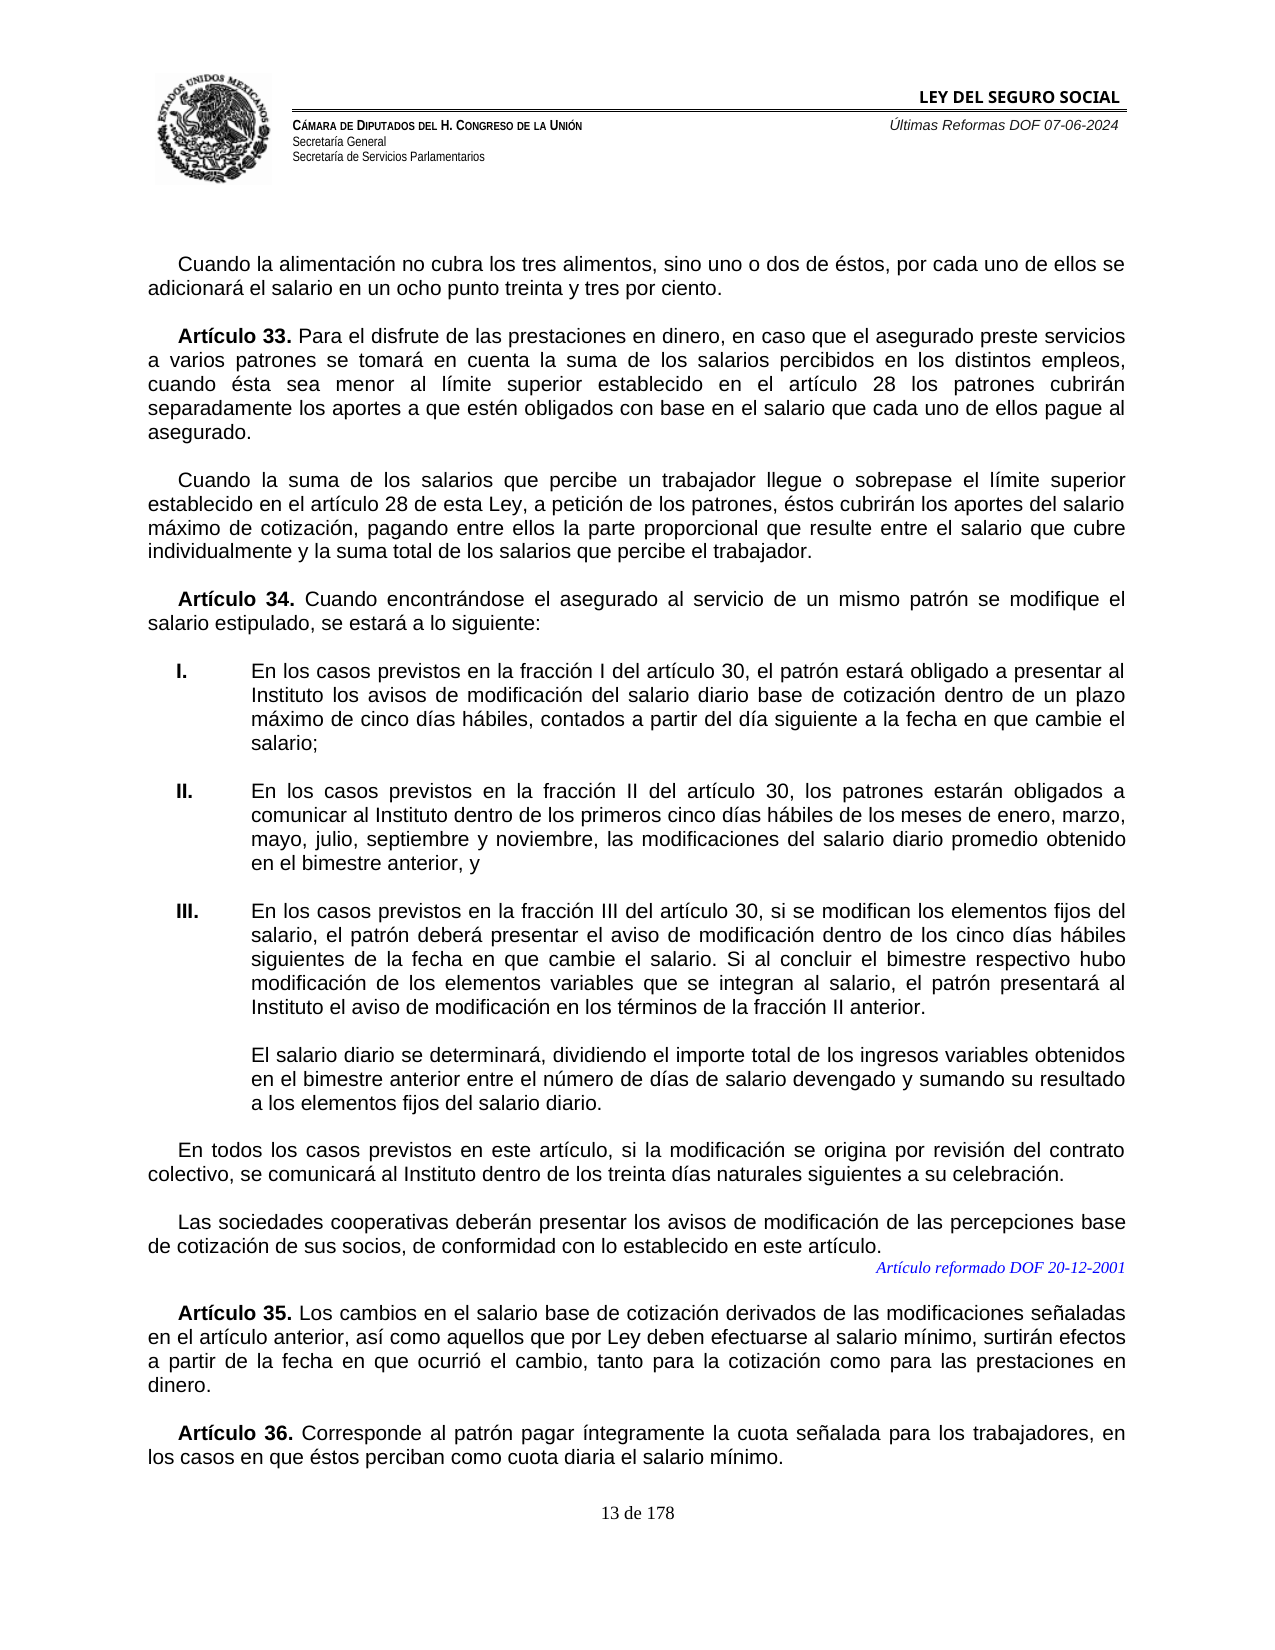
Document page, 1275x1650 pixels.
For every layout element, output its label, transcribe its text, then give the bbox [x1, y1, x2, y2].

text II. En los casos previstos en la fracción II del artículo 30, los patrones estarán obligados a comunicar al Instituto dentro de los primeros cinco días hábiles de los meses de enero, marzo, mayo, julio, septiembre y noviembre, las modificaciones del salario diario promedio obtenido en el bimestre anterior, y [176, 779, 1127, 875]
text Artículo 33. Para el disfrute de las prestaciones en dinero, en caso que el asegurado preste servicios a varios patrones se tomará en cuenta la suma de los salarios percibidos en los distintos empleos, cuando ésta sea menor al límite superior establecido en el artículo 28 los patrones cubrirán separadamente los aportes a que estén obligados con base en el salario que cada uno de ellos pague al asegurado. [148, 324, 1127, 443]
text Cuando la alimentación no cubra los tres alimentos, sino uno o dos de éstos, por cada uno de ellos se adicionará el salario en un ocho punto treinta y tres por ciento. [148, 252, 1127, 300]
text Cuando la suma de los salarios que percibe un trabajador llegue o sobrepase el límite superior establecido en el artículo 28 de esta Ley, a petición de los patrones, éstos cubrirán los aportes del salario máximo de cotización, pagando entre ellos la parte proporcional que resulte entre el salario que cubre individualmente y la suma total de los salarios que percibe el trabajador. [148, 467, 1127, 563]
text Artículo reformado DOF 20-12-2001 [148, 1258, 1127, 1277]
text En todos los casos previstos en este artículo, si la modificación se origina por revisión del contrato colectivo, se comunicará al Instituto dentro de los treinta días naturales siguientes a su celebración. [148, 1138, 1127, 1186]
text Las sociedades cooperativas deberán presentar los avisos de modificación de las percepciones base de cotización de sus socios, de conformidad con lo establecido en este artículo. [148, 1210, 1127, 1258]
text III. En los casos previstos en la fracción III del artículo 30, si se modifican los elementos fijos del salario, el patrón deberá presentar el aviso de modificación dentro de los cinco días hábiles siguientes de la fecha en que cambie el salario. Si al concluir el bimestre respectivo hubo modificación de los elementos variables que se integran al salario, el patrón presentará al Instituto el aviso de modificación en los términos de la fracción II anterior. [176, 899, 1127, 1018]
text El salario diario se determinará, dividiendo el importe total de los ingresos variables obtenidos en el bimestre anterior entre el número de días de salario devengado y sumando su resultado a los elementos fijos del salario diario. [176, 1042, 1127, 1114]
text Artículo 35. Los cambios en el salario base de cotización derivados de las modificaciones señaladas en el artículo anterior, así como aquellos que por Ley deben efectuarse al salario mínimo, surtirán efectos a partir de la fecha en que ocurrió el cambio, tanto para la cotización como para las prestaciones en dinero. [148, 1301, 1127, 1397]
text I. En los casos previstos en la fracción I del artículo 30, el patrón estará obligado a presentar al Instituto los avisos de modificación del salario diario base de cotización dentro de un plazo máximo de cinco días hábiles, contados a partir del día siguiente a la fecha en que cambie el salario; [176, 659, 1127, 755]
text Artículo 34. Cuando encontrándose el asegurado al servicio de un mismo patrón se modifique el salario estipulado, se estará a lo siguiente: [148, 587, 1127, 635]
text Artículo 36. Corresponde al patrón pagar íntegramente la cuota señalada para los trabajadores, en los casos en que éstos perciban como cuota diaria el salario mínimo. [148, 1421, 1127, 1469]
